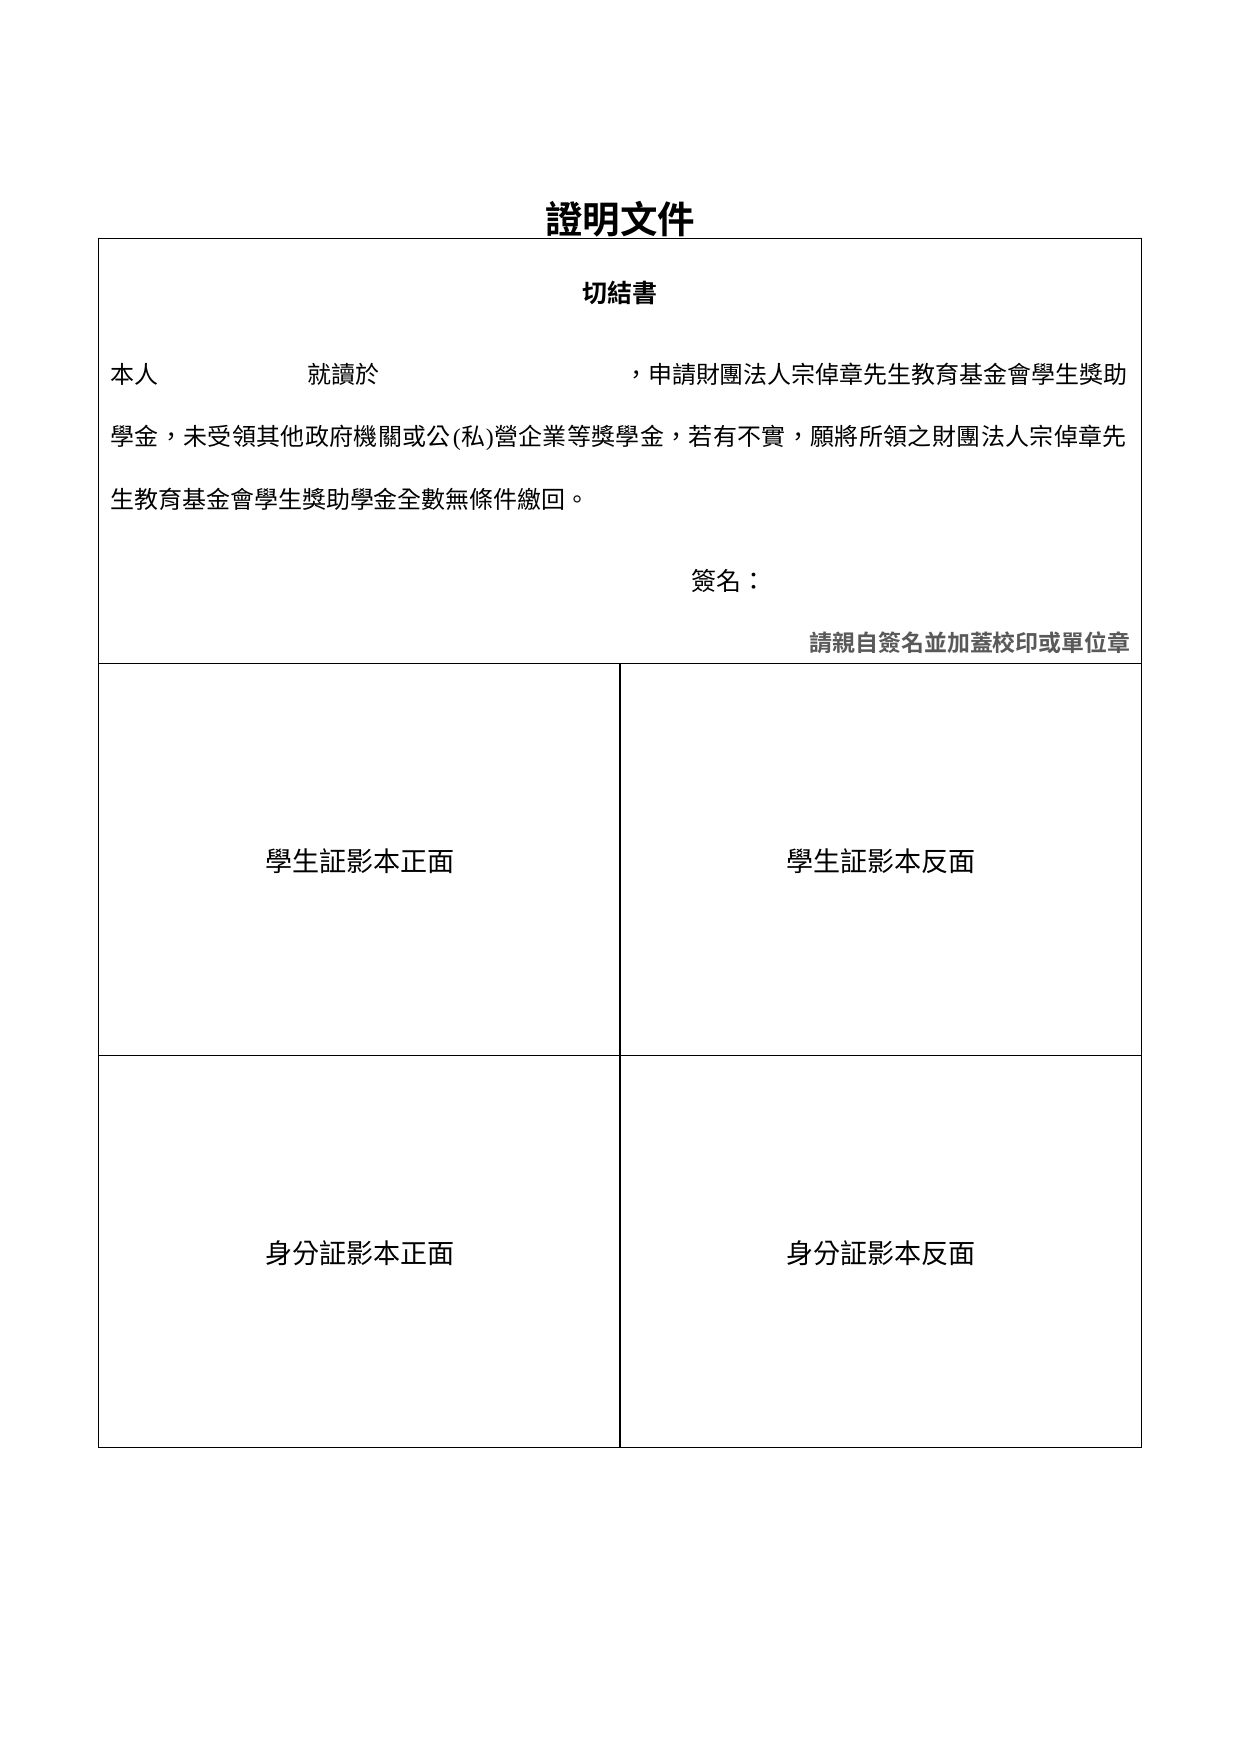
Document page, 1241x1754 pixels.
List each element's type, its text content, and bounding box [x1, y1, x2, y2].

table_cell 學生証影本反面 [621, 664, 1141, 1055]
table_cell 身分証影本反面 [621, 1056, 1141, 1447]
text 證明文件 [148, 175, 1092, 238]
table_cell 身分証影本正面 [99, 1056, 619, 1447]
table_header 切結書 本人 就讀於 ，申請財團法人宗倬章先生教育基金會學生獎助學金，未受領其他政府機關或公(私)營企業等獎學金，若有不實，願將所領之財團法人宗倬章先生教育基金會學生獎助學金全數無條件繳回。 簽名： 請親自簽名並加蓋校印或單位章 [99, 239, 1141, 662]
table_cell 學生証影本正面 [99, 664, 619, 1055]
